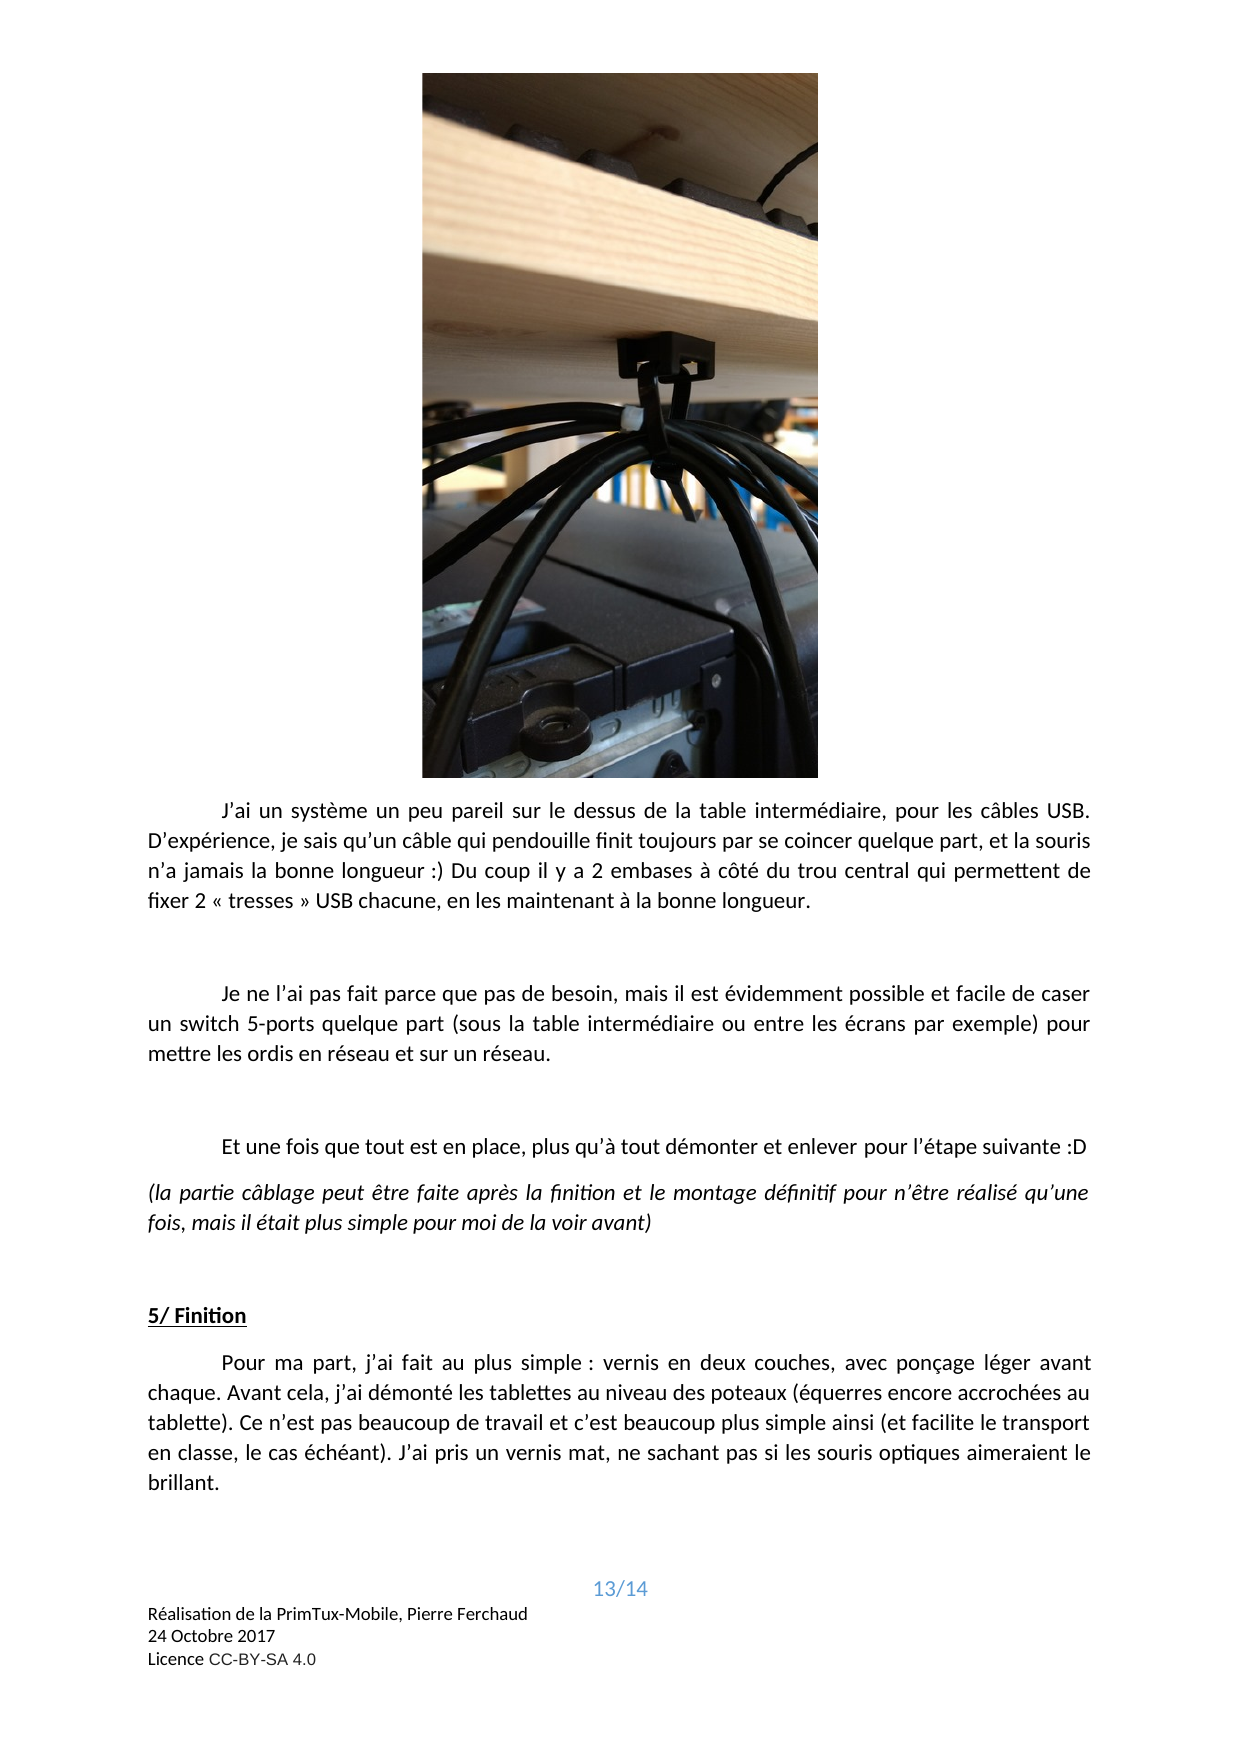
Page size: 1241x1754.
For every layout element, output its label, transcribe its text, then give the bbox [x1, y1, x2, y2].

text (la partie câblage peut être faite après la finition et le montage définitif pour n’être réalisé qu’une fois, mais il était plus simple pour moi de la voir avant) [148, 1178, 1093, 1236]
text J’ai un système un peu pareil sur le dessus de la table intermédiaire, pour les câbles USB. D’expérience, je sais qu’un câble qui pendouille finit toujours par se coincer quelque part, et la souris n’a jamais la bonne longueur :) Du coup il y a 2 embases à côté du trou central qui permettent de fixer 2 « tresses » USB chacune, en les maintenant à la bonne longueur. [148, 796, 1093, 914]
text 5/ Finition [148, 1301, 1093, 1329]
text Je ne l’ai pas fait parce que pas de besoin, mais il est évidemment possible et facile de caser un switch 5-ports quelque part (sous la table intermédiaire ou entre les écrans par exemple) pour mettre les ordis en réseau et sur un réseau. [148, 979, 1093, 1067]
text Et une fois que tout est en place, plus qu’à tout démonter et enlever pour l’étape suivante :D [148, 1132, 1093, 1160]
text Pour ma part, j’ai fait au plus simple : vernis en deux couches, avec ponçage léger avant chaque. Avant cela, j’ai démonté les tablettes au niveau des poteaux (équerres encore accrochées au tablette). Ce n’est pas beaucoup de travail et c’est beaucoup plus simple ainsi (et facilite le transport en classe, le cas échéant). J’ai pris un vernis mat, ne sachant pas si les souris optiques aimeraient le brillant. [148, 1348, 1093, 1496]
picture [422, 73, 818, 778]
